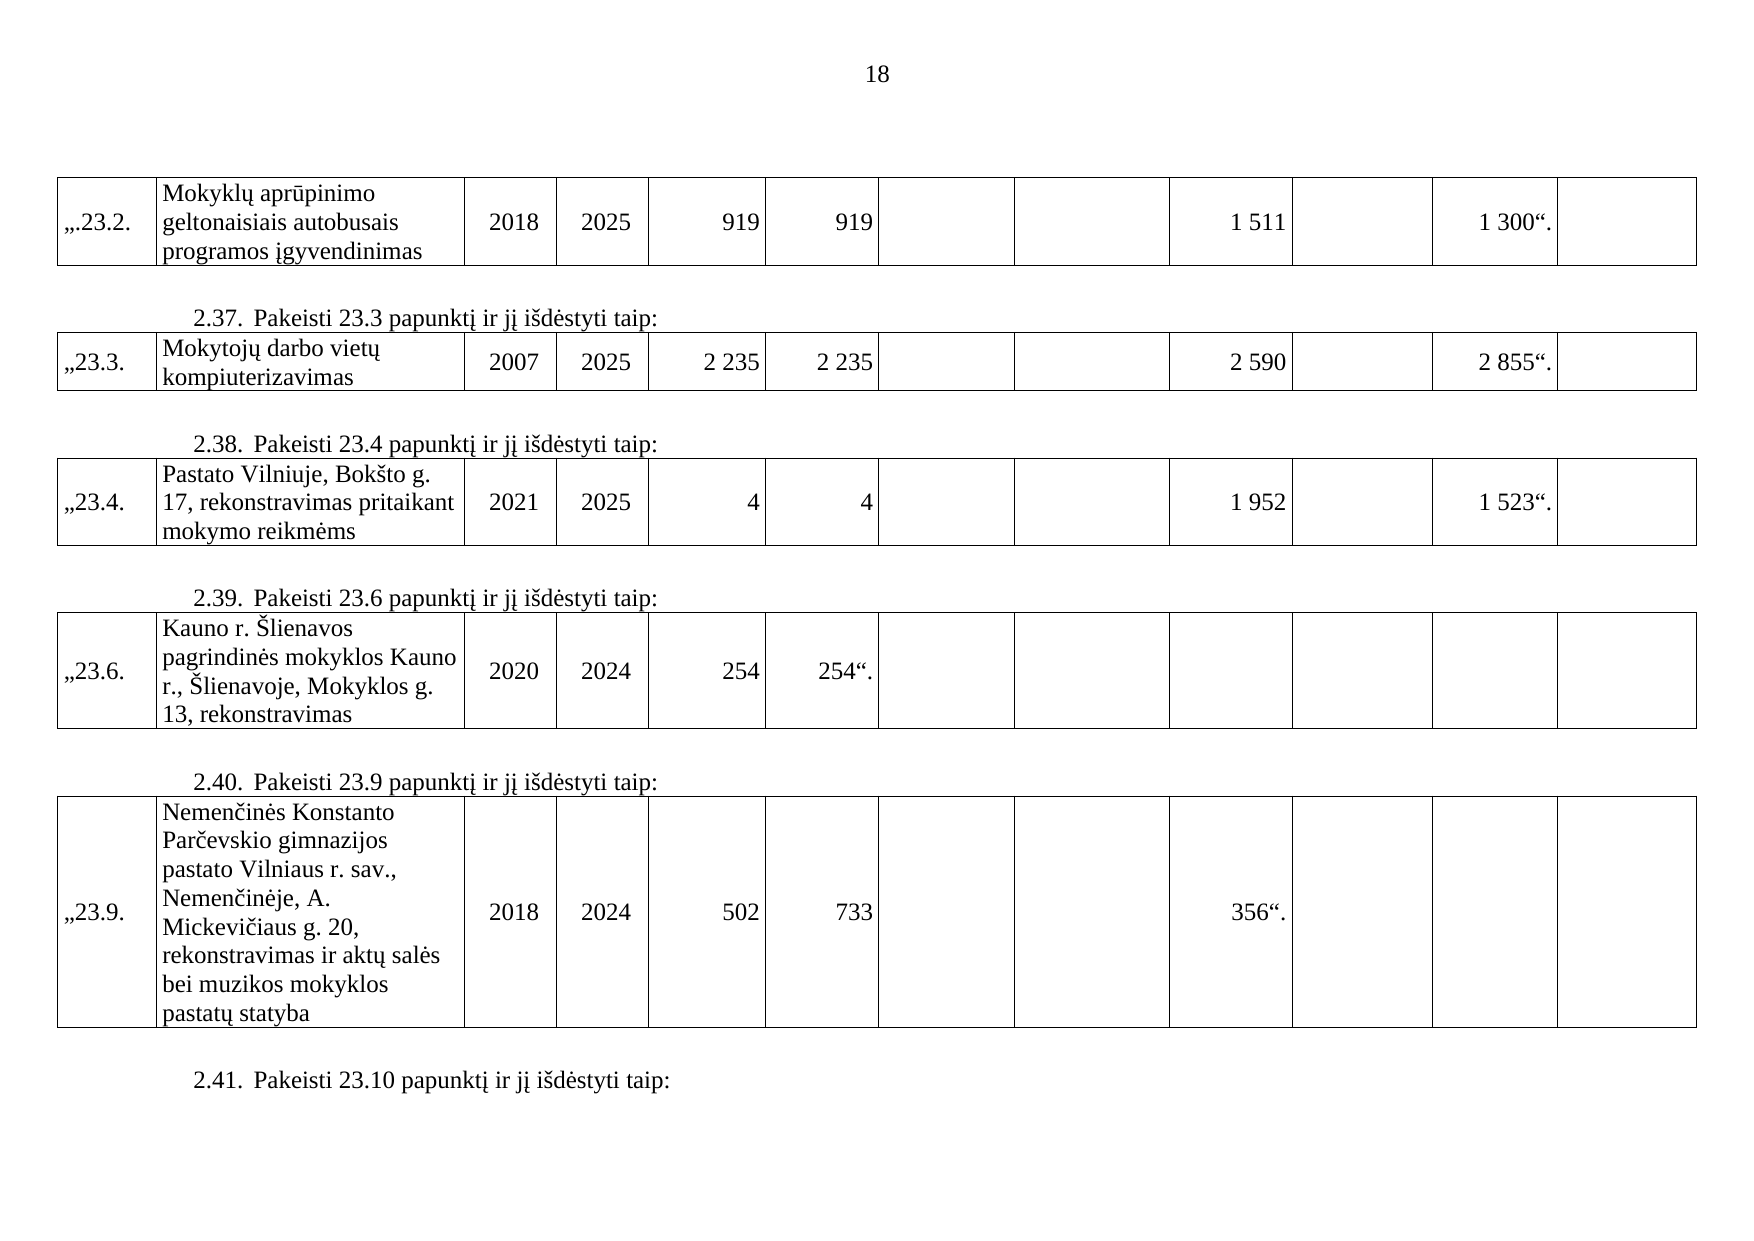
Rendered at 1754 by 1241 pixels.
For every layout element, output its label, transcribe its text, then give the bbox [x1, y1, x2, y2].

table_header Nemenčinės Konstanto Parčevskio gimnazijos pastato Vilniaus r. sav., Nemenčinėje, A. Mickevičiaus g. 20, rekonstravimas ir aktų salės bei muzikos mokyklos pastatų statyba [157, 797, 464, 1027]
table_header „23.6. [58, 613, 156, 728]
table_header [1558, 178, 1696, 264]
table_header [879, 797, 1014, 1027]
table_header 1 511 [1170, 178, 1292, 264]
table_header 502 [649, 797, 765, 1027]
table_header 2020 [465, 613, 556, 728]
table_header Mokytojų darbo vietų kompiuterizavimas [157, 333, 464, 390]
table_header 254 [649, 613, 765, 728]
table_header 2018 [465, 797, 556, 1027]
table_header 2024 [557, 797, 648, 1027]
table_header 254“. [766, 613, 878, 728]
table_header 2025 [557, 459, 648, 545]
table_header 2024 [557, 613, 648, 728]
table_header [879, 333, 1014, 390]
table_header [1293, 459, 1432, 545]
table_header 4 [649, 459, 765, 545]
table_header [1558, 613, 1696, 728]
table_header [1015, 797, 1169, 1027]
table_header 2007 [465, 333, 556, 390]
table_header 733 [766, 797, 878, 1027]
table_header [1015, 459, 1169, 545]
table_header [1293, 613, 1432, 728]
table_header „23.3. [58, 333, 156, 390]
table_header [1015, 178, 1169, 264]
table_header 1 952 [1170, 459, 1292, 545]
table_header [1015, 613, 1169, 728]
table_header [879, 613, 1014, 728]
text 2.41. Pakeisti 23.10 papunktį ir jį išdėstyti taip: [118, 1056, 1636, 1094]
table_header Kauno r. Šlienavos pagrindinės mokyklos Kauno r., Šlienavoje, Mokyklos g. 13, rekonstravimas [157, 613, 464, 728]
table_header Pastato Vilniuje, Bokšto g. 17, rekonstravimas pritaikant mokymo reikmėms [157, 459, 464, 545]
table_header [1293, 797, 1432, 1027]
table_header 2021 [465, 459, 556, 545]
text 2.40. Pakeisti 23.9 papunktį ir jį išdėstyti taip: [118, 758, 1636, 796]
table_header 1 300“. [1433, 178, 1557, 264]
table_header „23.4. [58, 459, 156, 545]
table_header 356“. [1170, 797, 1292, 1027]
table_header [1558, 459, 1696, 545]
table_header 2018 [465, 178, 556, 264]
text 2.38. Pakeisti 23.4 papunktį ir jį išdėstyti taip: [118, 420, 1636, 458]
table_header [1015, 333, 1169, 390]
table_header 919 [766, 178, 878, 264]
table_header 2 590 [1170, 333, 1292, 390]
table_header [1558, 797, 1696, 1027]
table_header 1 523“. [1433, 459, 1557, 545]
table_header [1293, 178, 1432, 264]
table_header 2 235 [649, 333, 765, 390]
table_header „.23.2. [58, 178, 156, 264]
table_header [1293, 333, 1432, 390]
text 2.37. Pakeisti 23.3 papunktį ir jį išdėstyti taip: [118, 294, 1636, 332]
table_header [1433, 613, 1557, 728]
table_header 2 855“. [1433, 333, 1557, 390]
table_header 4 [766, 459, 878, 545]
table_header 2025 [557, 178, 648, 264]
table_header 919 [649, 178, 765, 264]
table_header [879, 459, 1014, 545]
text 2.39. Pakeisti 23.6 papunktį ir jį išdėstyti taip: [118, 575, 1636, 612]
table_header [1170, 613, 1292, 728]
table_header [1433, 797, 1557, 1027]
table_header „23.9. [58, 797, 156, 1027]
table_header Mokyklų aprūpinimo geltonaisiais autobusais programos įgyvendinimas [157, 178, 464, 264]
table_header 2025 [557, 333, 648, 390]
table_header [1558, 333, 1696, 390]
table_header [879, 178, 1014, 264]
table_header 2 235 [766, 333, 878, 390]
